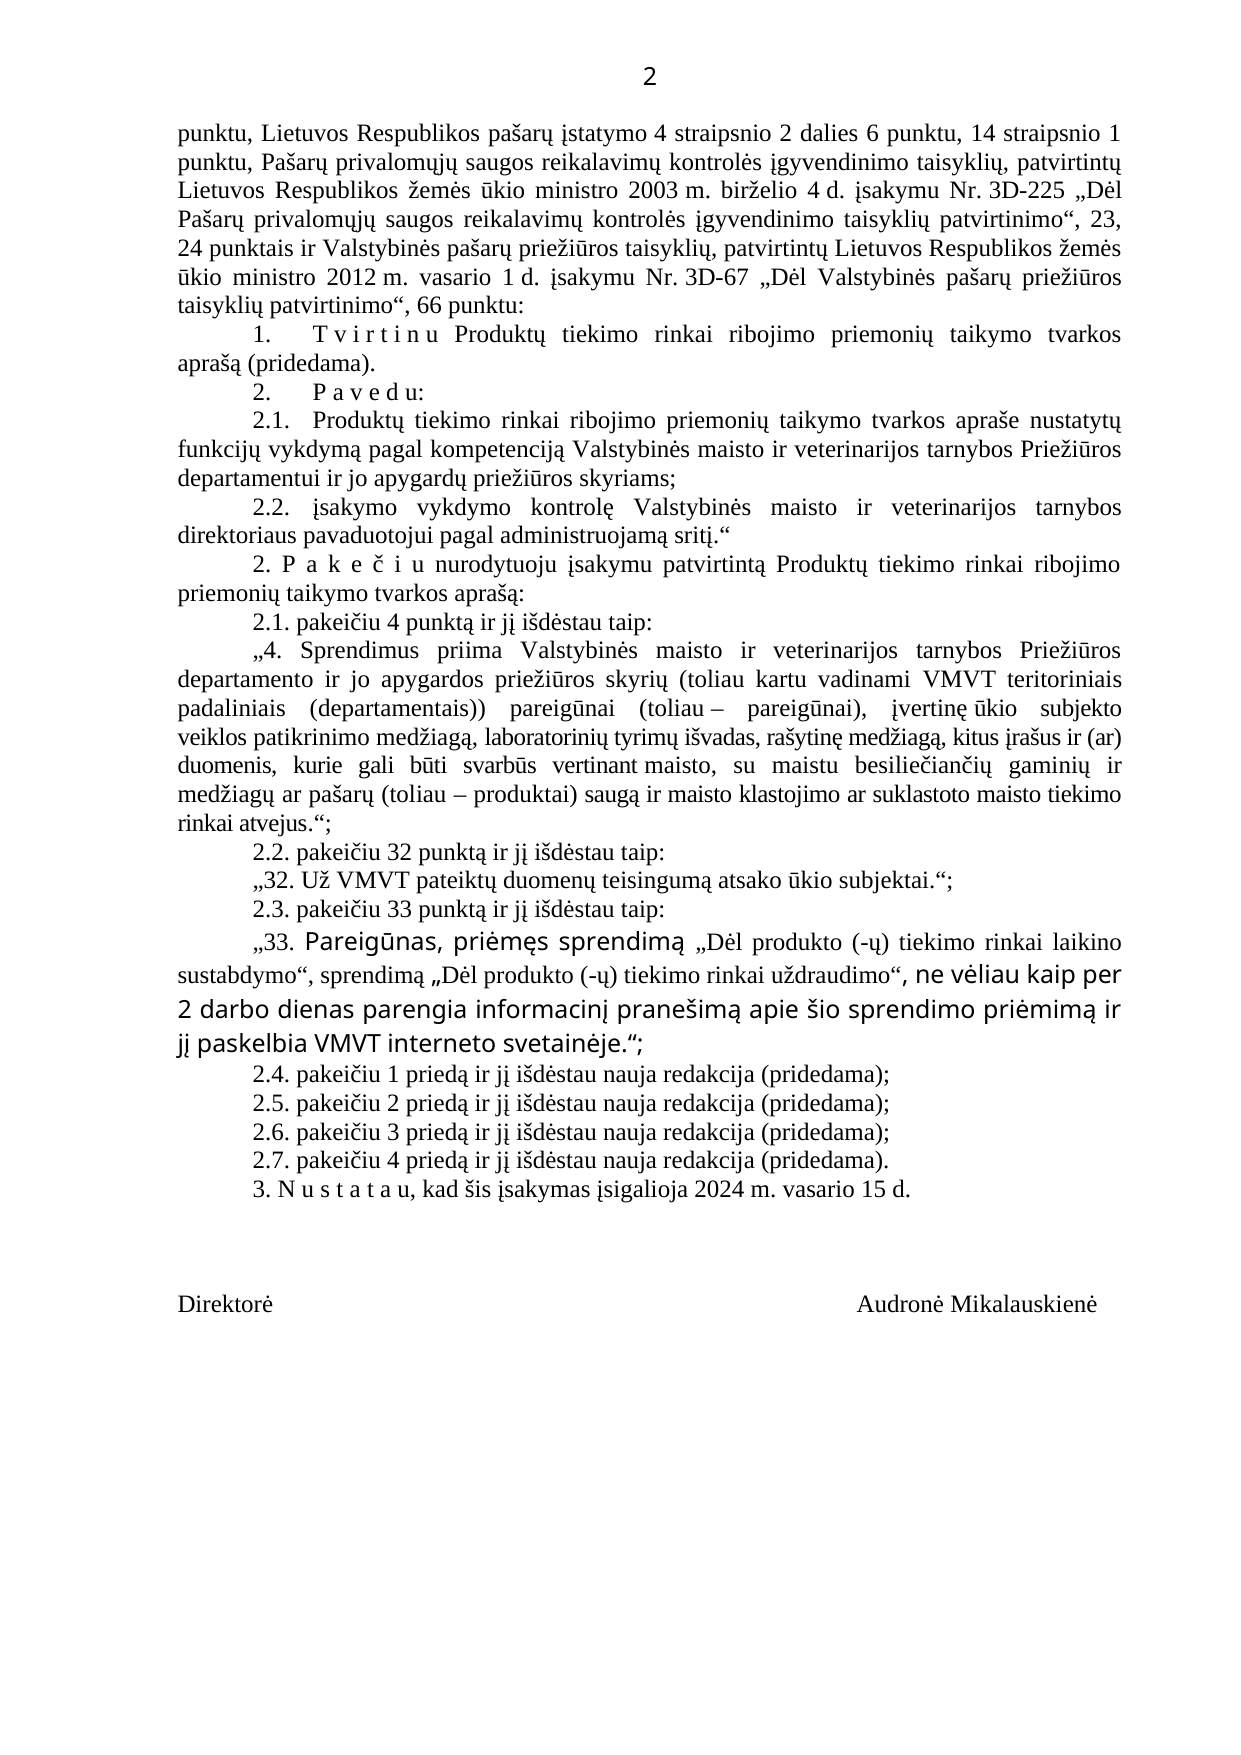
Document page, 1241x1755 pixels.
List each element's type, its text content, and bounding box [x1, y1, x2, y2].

text 2. Pavedu: [177, 377, 1122, 406]
text 2.3. pakeičiu 33 punktą ir jį išdėstau taip: [177, 894, 1122, 923]
text „4. Sprendimus priima Valstybinės maisto ir veterinarijos tarnybos Priežiūros departamento ir jo apygardos priežiūros skyrių (toliau kartu vadinami VMVT teritoriniais padaliniais (departamentais)) pareigūnai (toliau – pareigūnai), įvertinę ūkio subjekto veiklos patikrinimo medžiagą, laboratorinių tyrimų išvadas, rašytinę medžiagą, kitus įrašus ir (ar) duomenis, kurie gali būti svarbūs vertinant maisto, su maistu besiliečiančių gaminių ir medžiagų ar pašarų (toliau – produktai) saugą ir maisto klastojimo ar suklastoto maisto tiekimo rinkai atvejus.“; [177, 636, 1122, 837]
text „33. Pareigūnas, priėmęs sprendimą „Dėl produkto (-ų) tiekimo rinkai laikino sustabdymo“, sprendimą „Dėl produkto (-ų) tiekimo rinkai uždraudimo“, ne vėliau kaip per 2 darbo dienas parengia informacinį pranešimą apie šio sprendimo priėmimą ir jį paskelbia VMVT interneto svetainėje.“; [177, 923, 1122, 1059]
text 2. P a k e č i u nurodytuoju įsakymu patvirtintą Produktų tiekimo rinkai ribojimo priemonių taikymo tvarkos aprašą: [177, 549, 1122, 607]
text 1. Tvirtinu Produktų tiekimo rinkai ribojimo priemonių taikymo tvarkos aprašą (pridedama). [177, 319, 1122, 377]
text 2.7. pakeičiu 4 priedą ir jį išdėstau nauja redakcija (pridedama). [177, 1146, 1122, 1174]
text 2.2. pakeičiu 32 punktą ir jį išdėstau taip: [177, 837, 1122, 866]
text 2.1. Produktų tiekimo rinkai ribojimo priemonių taikymo tvarkos apraše nustatytų funkcijų vykdymą pagal kompetenciją Valstybinės maisto ir veterinarijos tarnybos Priežiūros departamentui ir jo apygardų priežiūros skyriams; [177, 406, 1122, 492]
text „32. Už VMVT pateiktų duomenų teisingumą atsako ūkio subjektai.“; [177, 866, 1122, 894]
text punktu, Lietuvos Respublikos pašarų įstatymo 4 straipsnio 2 dalies 6 punktu, 14 straipsnio 1 punktu, Pašarų privalomųjų saugos reikalavimų kontrolės įgyvendinimo taisyklių, patvirtintų Lietuvos Respublikos žemės ūkio ministro 2003 m. birželio 4 d. įsakymu Nr. 3D-225 „Dėl Pašarų privalomųjų saugos reikalavimų kontrolės įgyvendinimo taisyklių patvirtinimo“, 23, 24 punktais ir Valstybinės pašarų priežiūros taisyklių, patvirtintų Lietuvos Respublikos žemės ūkio ministro 2012 m. vasario 1 d. įsakymu Nr. 3D-67 „Dėl Valstybinės pašarų priežiūros taisyklių patvirtinimo“, 66 punktu: [177, 118, 1122, 319]
text 2.5. pakeičiu 2 priedą ir jį išdėstau nauja redakcija (pridedama); [177, 1088, 1122, 1117]
text 2.2. įsakymo vykdymo kontrolę Valstybinės maisto ir veterinarijos tarnybos direktoriaus pavaduotojui pagal administruojamą sritį.“ [177, 492, 1122, 549]
text 2.4. pakeičiu 1 priedą ir jį išdėstau nauja redakcija (pridedama); [177, 1059, 1122, 1088]
text 2.1. pakeičiu 4 punktą ir jį išdėstau taip: [177, 607, 1122, 636]
text 2.6. pakeičiu 3 priedą ir jį išdėstau nauja redakcija (pridedama); [177, 1117, 1122, 1146]
text 3. N u s t a t a u, kad šis įsakymas įsigalioja 2024 m. vasario 15 d. [177, 1174, 1122, 1203]
text Direktorė Audronė Mikalauskienė [177, 1289, 1122, 1318]
